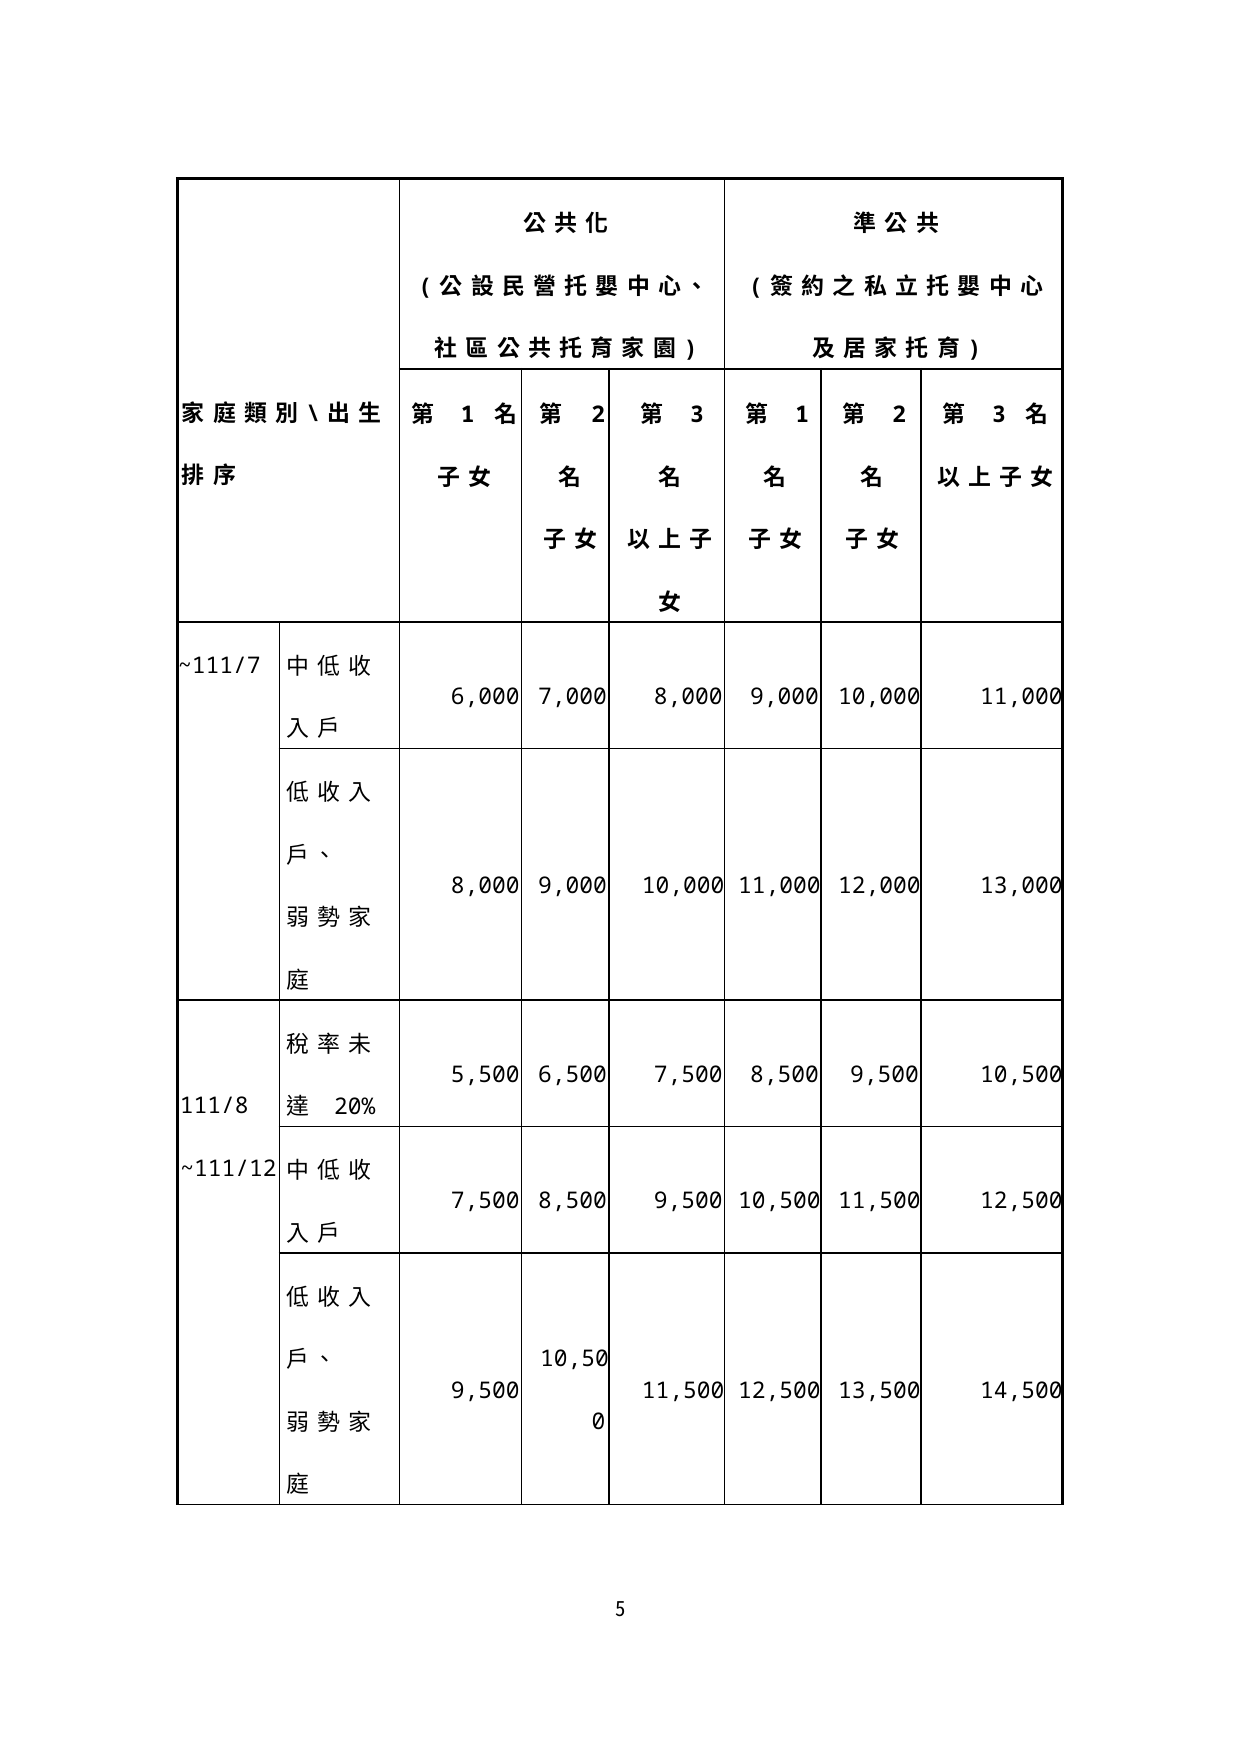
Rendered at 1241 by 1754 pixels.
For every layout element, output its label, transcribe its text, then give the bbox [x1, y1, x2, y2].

table_cell 11,000 [725, 749, 820, 999]
table_cell 中低收入戶 [280, 1127, 399, 1252]
table_cell 12,500 [922, 1127, 1061, 1252]
table_cell 低收入戶、 弱勢家庭 [280, 749, 399, 999]
table_cell 11,500 [822, 1127, 920, 1252]
table_cell 8,500 [522, 1127, 608, 1252]
table_cell 第 1 名 子女 [400, 370, 521, 621]
table_cell 第 3 名 以上子女 [922, 370, 1061, 621]
table_cell 12,000 [822, 749, 920, 999]
table_cell 低收入戶、 弱勢家庭 [280, 1254, 399, 1504]
table_cell 10,500 [725, 1127, 820, 1252]
table_cell ~111/7 [179, 623, 279, 999]
table_cell 8,000 [610, 623, 724, 747]
table_cell 6,000 [400, 623, 521, 747]
table_cell 6,500 [522, 1001, 608, 1126]
table_cell 10,000 [610, 749, 724, 999]
table_cell 8,500 [725, 1001, 820, 1126]
table_cell 9,000 [725, 623, 820, 747]
table_cell 第 2 名 子女 [822, 370, 920, 621]
table_cell 10,500 [522, 1254, 608, 1504]
table_cell 11,000 [922, 623, 1061, 747]
table_cell 9,500 [610, 1127, 724, 1252]
table_cell 12,500 [725, 1254, 820, 1504]
table_header 家庭類別\出生排序 [179, 180, 399, 621]
table_cell 中低收入戶 [280, 623, 399, 747]
table_cell 5,500 [400, 1001, 521, 1126]
table_cell 11,500 [610, 1254, 724, 1504]
table_cell 9,500 [822, 1001, 920, 1126]
table_cell 第 3 名 以上子女 [610, 370, 724, 621]
table_cell 13,500 [822, 1254, 920, 1504]
table_cell 7,500 [610, 1001, 724, 1126]
table_cell 111/8 ~111/12 [179, 1001, 279, 1504]
table_cell 9,000 [522, 749, 608, 999]
table_cell 7,500 [400, 1127, 521, 1252]
table_cell 7,000 [522, 623, 608, 747]
table_cell 第 1 名 子女 [725, 370, 820, 621]
table_cell 8,000 [400, 749, 521, 999]
table_cell 10,000 [822, 623, 920, 747]
table_cell 9,500 [400, 1254, 521, 1504]
table_cell 10,500 [922, 1001, 1061, 1126]
table_cell 第 2 名 子女 [522, 370, 608, 621]
table_cell 14,500 [922, 1254, 1061, 1504]
table_header 準公共 (簽約之私立托嬰中心 及居家托育) [725, 180, 1061, 368]
table_cell 13,000 [922, 749, 1061, 999]
table_cell 稅率未達 20% [280, 1001, 399, 1126]
table_header 公共化 (公設民營托嬰中心、 社區公共托育家園) [400, 180, 724, 368]
